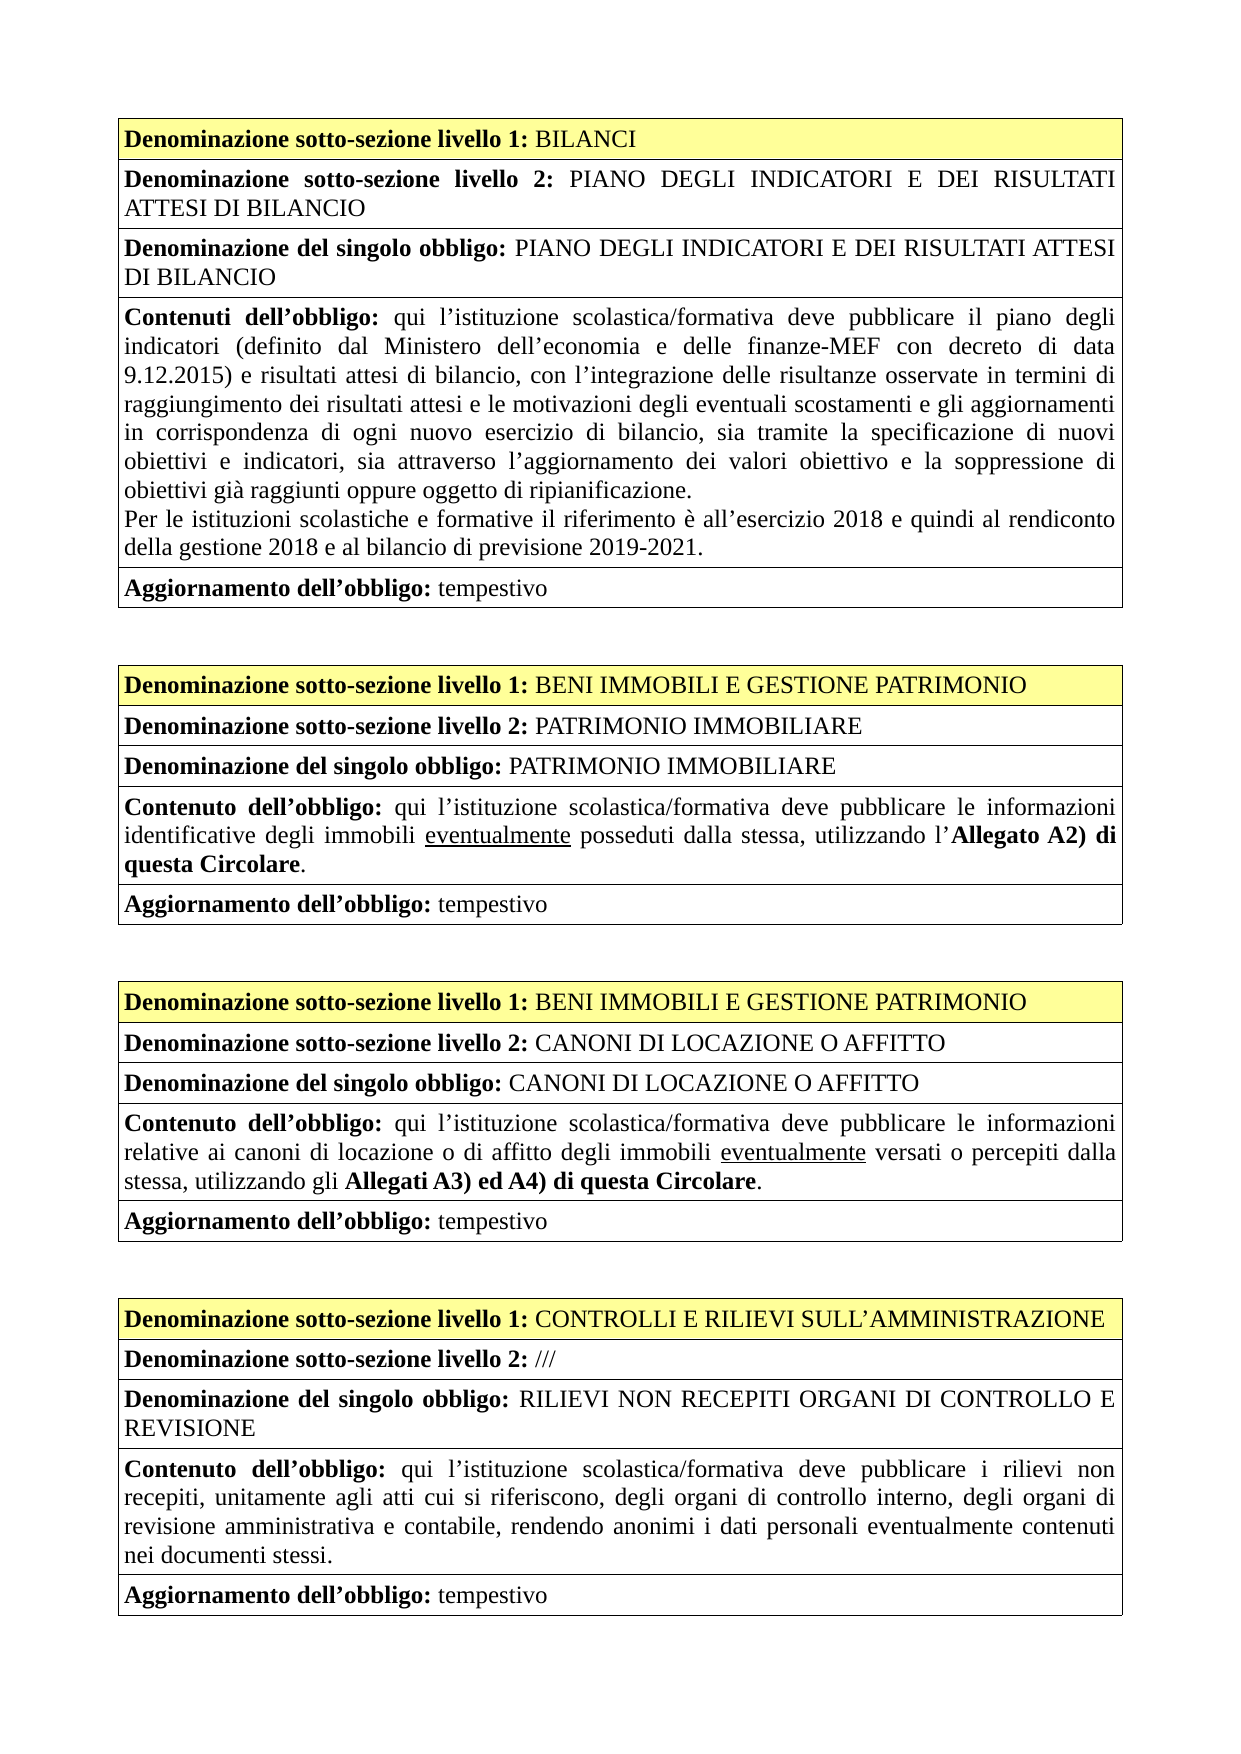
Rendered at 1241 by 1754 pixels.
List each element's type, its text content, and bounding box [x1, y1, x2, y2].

table_cell Aggiornamento dell’obbligo: tempestivo [119, 1201, 1122, 1241]
table_cell Contenuto dell’obbligo: qui l’istituzione scolastica/formativa deve pubblicare i rilievi non recepiti, unitamente agli atti cui si riferiscono, degli organi di controllo interno, degli organi di revisione amministrativa e contabile, rendendo anonimi i dati personali eventualmente contenuti nei documenti stessi. [119, 1449, 1122, 1574]
table_cell Denominazione sotto-sezione livello 2: /// [119, 1340, 1122, 1379]
table_cell Aggiornamento dell’obbligo: tempestivo [119, 568, 1122, 607]
table_cell Denominazione del singolo obbligo: CANONI DI LOCAZIONE O AFFITTO [119, 1063, 1122, 1102]
table_cell Aggiornamento dell’obbligo: tempestivo [119, 1575, 1122, 1615]
table_cell Denominazione sotto-sezione livello 2: PATRIMONIO IMMOBILIARE [119, 706, 1122, 745]
table_cell Denominazione del singolo obbligo: PATRIMONIO IMMOBILIARE [119, 746, 1122, 786]
table_cell Contenuto dell’obbligo: qui l’istituzione scolastica/formativa deve pubblicare le informazioni identificative degli immobili eventualmente posseduti dalla stessa, utilizzando l’Allegato A2) di questa Circolare. [119, 787, 1122, 883]
table_cell Aggiornamento dell’obbligo: tempestivo [119, 885, 1122, 924]
table_cell Denominazione del singolo obbligo: RILIEVI NON RECEPITI ORGANI DI CONTROLLO E REVISIONE [119, 1380, 1122, 1448]
table_header Denominazione sotto-sezione livello 1: BENI IMMOBILI E GESTIONE PATRIMONIO [119, 666, 1122, 705]
table_cell Denominazione del singolo obbligo: PIANO DEGLI INDICATORI E DEI RISULTATI ATTESI DI BILANCIO [119, 229, 1122, 297]
table_header Denominazione sotto-sezione livello 1: BENI IMMOBILI E GESTIONE PATRIMONIO [119, 982, 1122, 1022]
table_cell Denominazione sotto-sezione livello 2: CANONI DI LOCAZIONE O AFFITTO [119, 1023, 1122, 1062]
table_cell Denominazione sotto-sezione livello 2: PIANO DEGLI INDICATORI E DEI RISULTATI ATTESI DI BILANCIO [119, 160, 1122, 227]
table_header Denominazione sotto-sezione livello 1: BILANCI [119, 119, 1122, 158]
table_cell Contenuto dell’obbligo: qui l’istituzione scolastica/formativa deve pubblicare le informazioni relative ai canoni di locazione o di affitto degli immobili eventualmente versati o percepiti dalla stessa, utilizzando gli Allegati A3) ed A4) di questa Circolare. [119, 1104, 1122, 1200]
table_header Denominazione sotto-sezione livello 1: CONTROLLI E RILIEVI SULL’AMMINISTRAZIONE [119, 1299, 1122, 1338]
table_cell Contenuti dell’obbligo: qui l’istituzione scolastica/formativa deve pubblicare il piano degli indicatori (definito dal Ministero dell’economia e delle finanze-MEF con decreto di data 9.12.2015) e risultati attesi di bilancio, con l’integrazione delle risultanze osservate in termini di raggiungimento dei risultati attesi e le motivazioni degli eventuali scostamenti e gli aggiornamenti in corrispondenza di ogni nuovo esercizio di bilancio, sia tramite la specificazione di nuovi obiettivi e indicatori, sia attraverso l’aggiornamento dei valori obiettivo e la soppressione di obiettivi già raggiunti oppure oggetto di ripianificazione. Per le istituzioni scolastiche e formative il riferimento è all’esercizio 2018 e quindi al rendiconto della gestione 2018 e al bilancio di previsione 2019-2021. [119, 298, 1122, 567]
